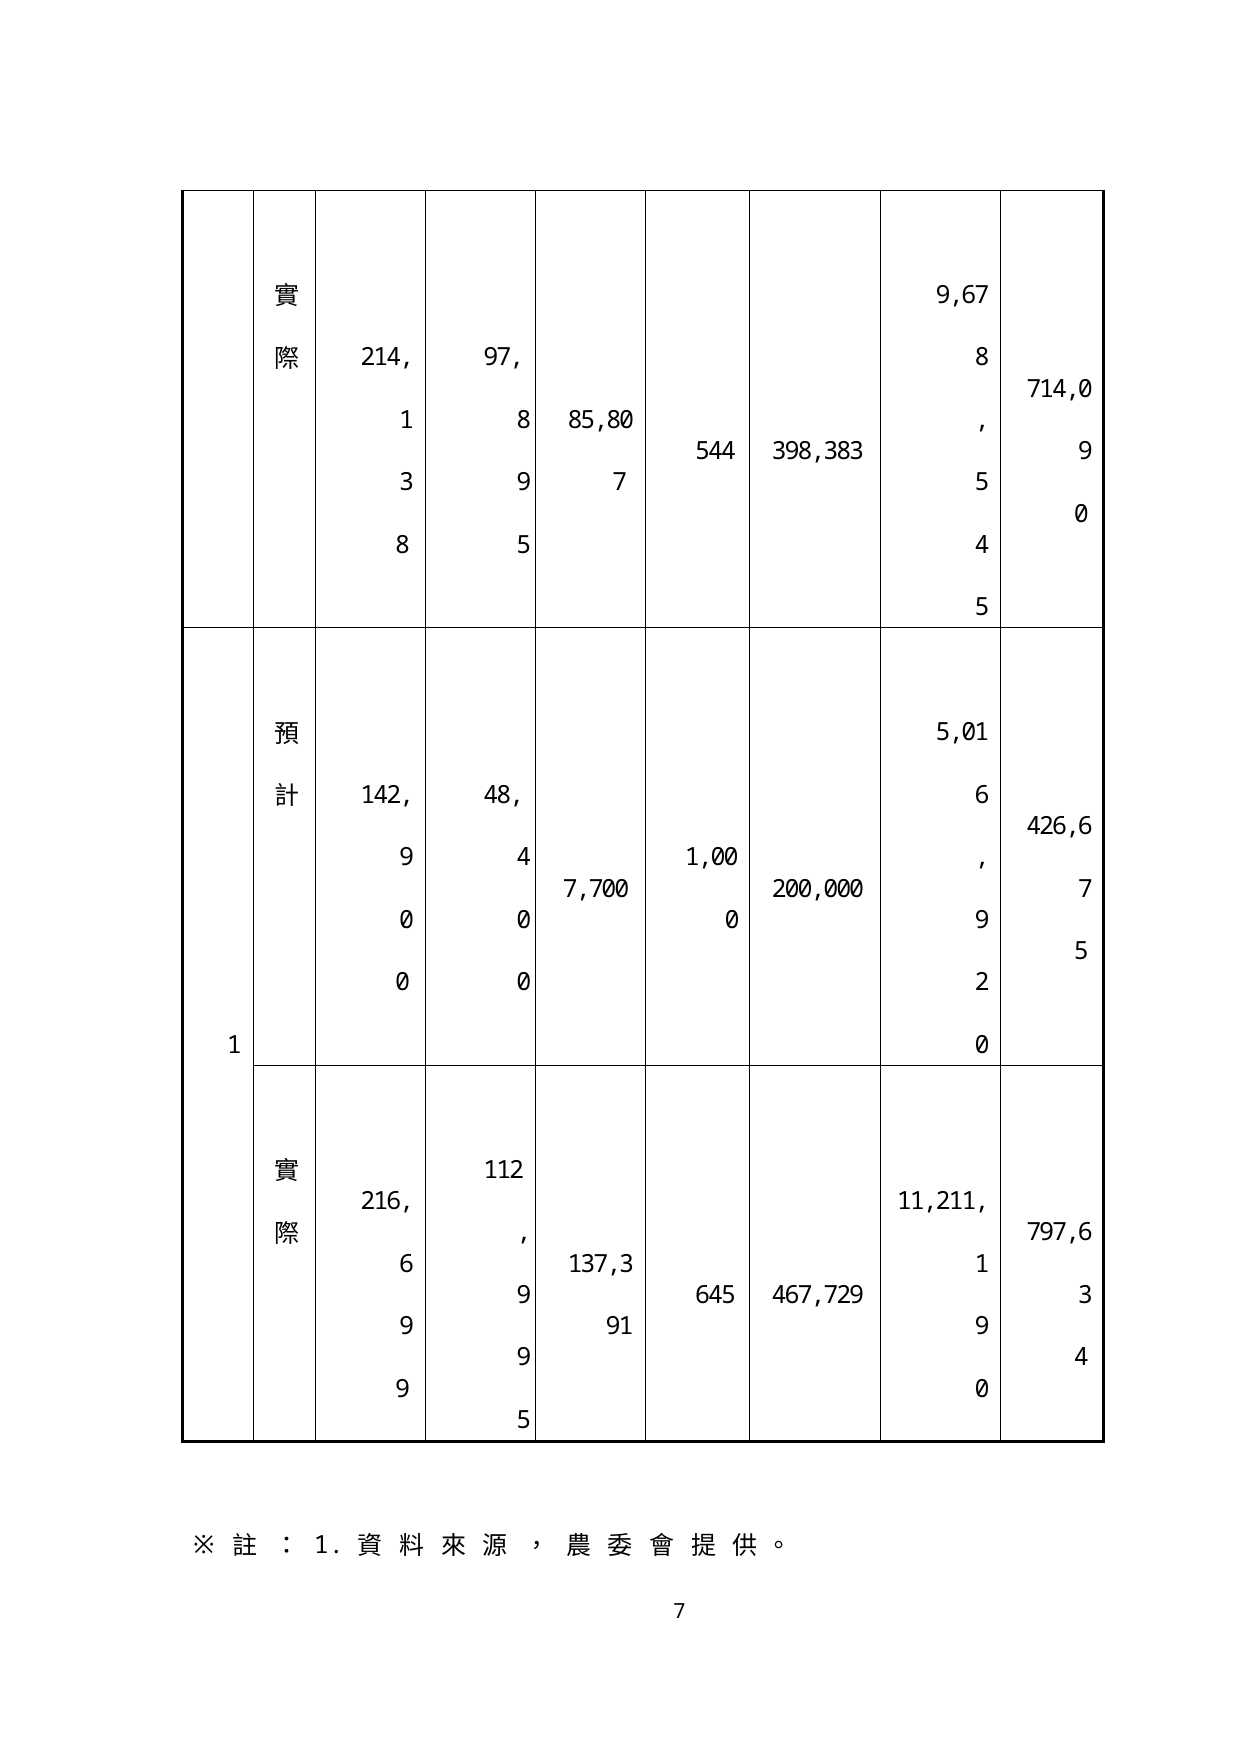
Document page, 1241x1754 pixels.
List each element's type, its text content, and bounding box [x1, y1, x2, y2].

text ※註：1.資料來源，農委會提供。 [169, 1502, 1058, 1564]
table_cell 預計 [254, 628, 315, 1064]
table_cell 9,678,545 [881, 191, 1000, 627]
table_cell 214,138 [316, 191, 425, 627]
table_cell 797,634 [1001, 1066, 1102, 1439]
table_cell 85,807 [536, 191, 645, 627]
table_cell 398,383 [750, 191, 880, 627]
table_cell 714,090 [1001, 191, 1102, 627]
table_cell 實際 [254, 191, 315, 627]
table_cell 645 [646, 1066, 749, 1439]
table_cell 97,895 [426, 191, 535, 627]
table_cell 137,391 [536, 1066, 645, 1439]
table_cell 11,211,190 [881, 1066, 1000, 1439]
table_cell 426,675 [1001, 628, 1102, 1064]
table_cell 544 [646, 191, 749, 627]
table_cell 7,700 [536, 628, 645, 1064]
table_cell 5,016,920 [881, 628, 1000, 1064]
table_cell 200,000 [750, 628, 880, 1064]
table_cell 1,000 [646, 628, 749, 1064]
table_cell 105 [184, 191, 253, 627]
table_cell 106 [184, 628, 253, 1439]
table_cell 142,900 [316, 628, 425, 1064]
table_cell 216,699 [316, 1066, 425, 1439]
table_cell 112,995 [426, 1066, 535, 1439]
table_cell 467,729 [750, 1066, 880, 1439]
table_cell 實際 [254, 1066, 315, 1439]
table_cell 48,400 [426, 628, 535, 1064]
